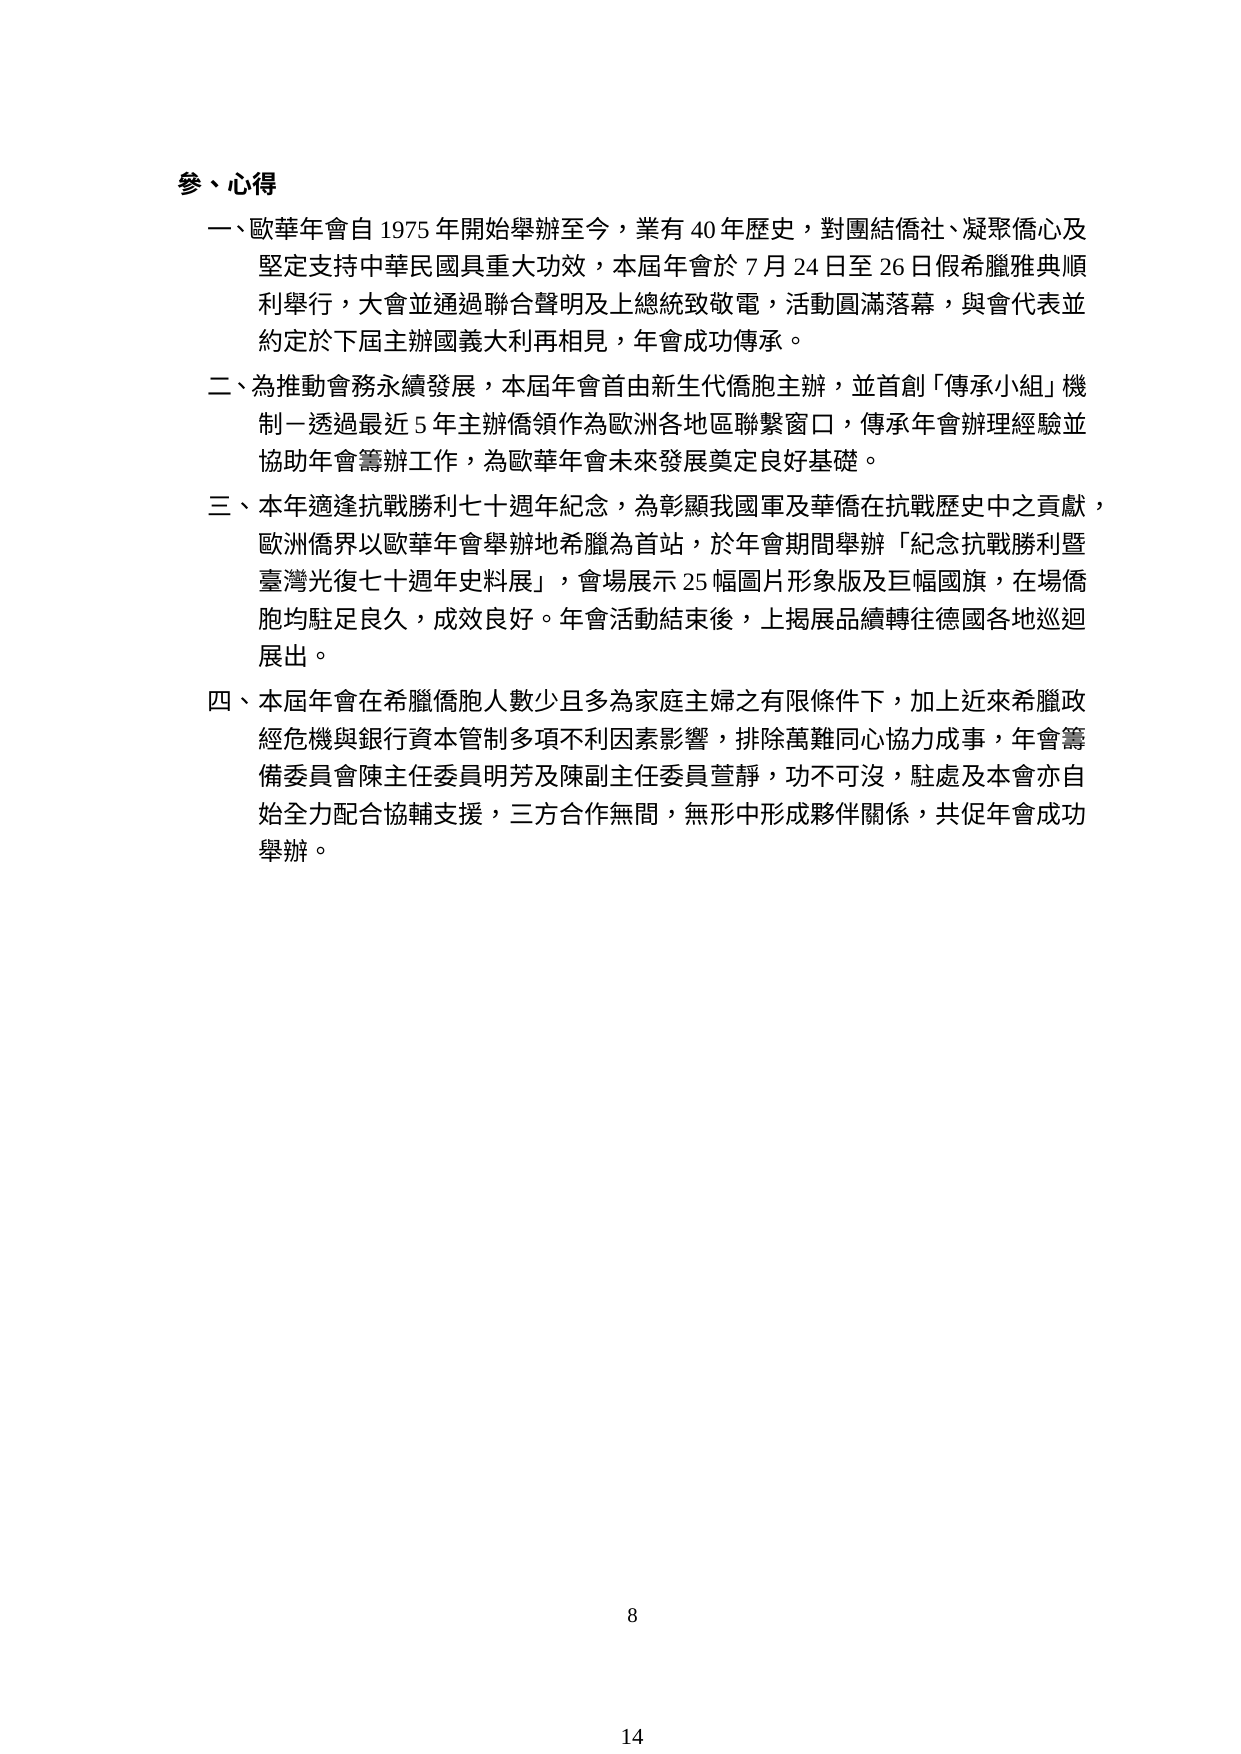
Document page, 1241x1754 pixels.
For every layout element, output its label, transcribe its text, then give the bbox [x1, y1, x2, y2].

text 參、心得 [177, 163, 1087, 201]
text 一、歐華年會自1975 年開始舉辦至今，業有40年歷史，對團結僑社、凝聚僑心及堅定支持中華民國具重大功效，本屆年會於7月24日至26日假希臘雅典順利舉行，大會並通過聯合聲明及上總統致敬電，活動圓滿落幕，與會代表並約定於下屆主辦國義大利再相見，年會成功傳承。 [208, 208, 1087, 358]
text 三、本年適逢抗戰勝利七十週年紀念，為彰顯我國軍及華僑在抗戰歷史中之貢獻，歐洲僑界以歐華年會舉辦地希臘為首站，於年會期間舉辦「紀念抗戰勝利暨臺灣光復七十週年史料展」，會場展示25幅圖片形象版及巨幅國旗，在場僑胞均駐足良久，成效良好。年會活動結束後，上揭展品續轉往德國各地巡迴展出。 [208, 486, 1087, 673]
text 四、本屆年會在希臘僑胞人數少且多為家庭主婦之有限條件下，加上近來希臘政經危機與銀行資本管制多項不利因素影響，排除萬難同心協力成事，年會籌備委員會陳主任委員明芳及陳副主任委員萱靜，功不可沒，駐處及本會亦自始全力配合協輔支援，三方合作無間，無形中形成夥伴關係，共促年會成功舉辦。 [208, 681, 1087, 868]
text 14 [615, 1724, 649, 1746]
text 二、為推動會務永續發展，本屆年會首由新生代僑胞主辦，並首創「傳承小組」機制－透過最近5年主辦僑領作為歐洲各地區聯繫窗口，傳承年會辦理經驗並協助年會籌辦工作，為歐華年會未來發展奠定良好基礎。 [208, 366, 1087, 478]
